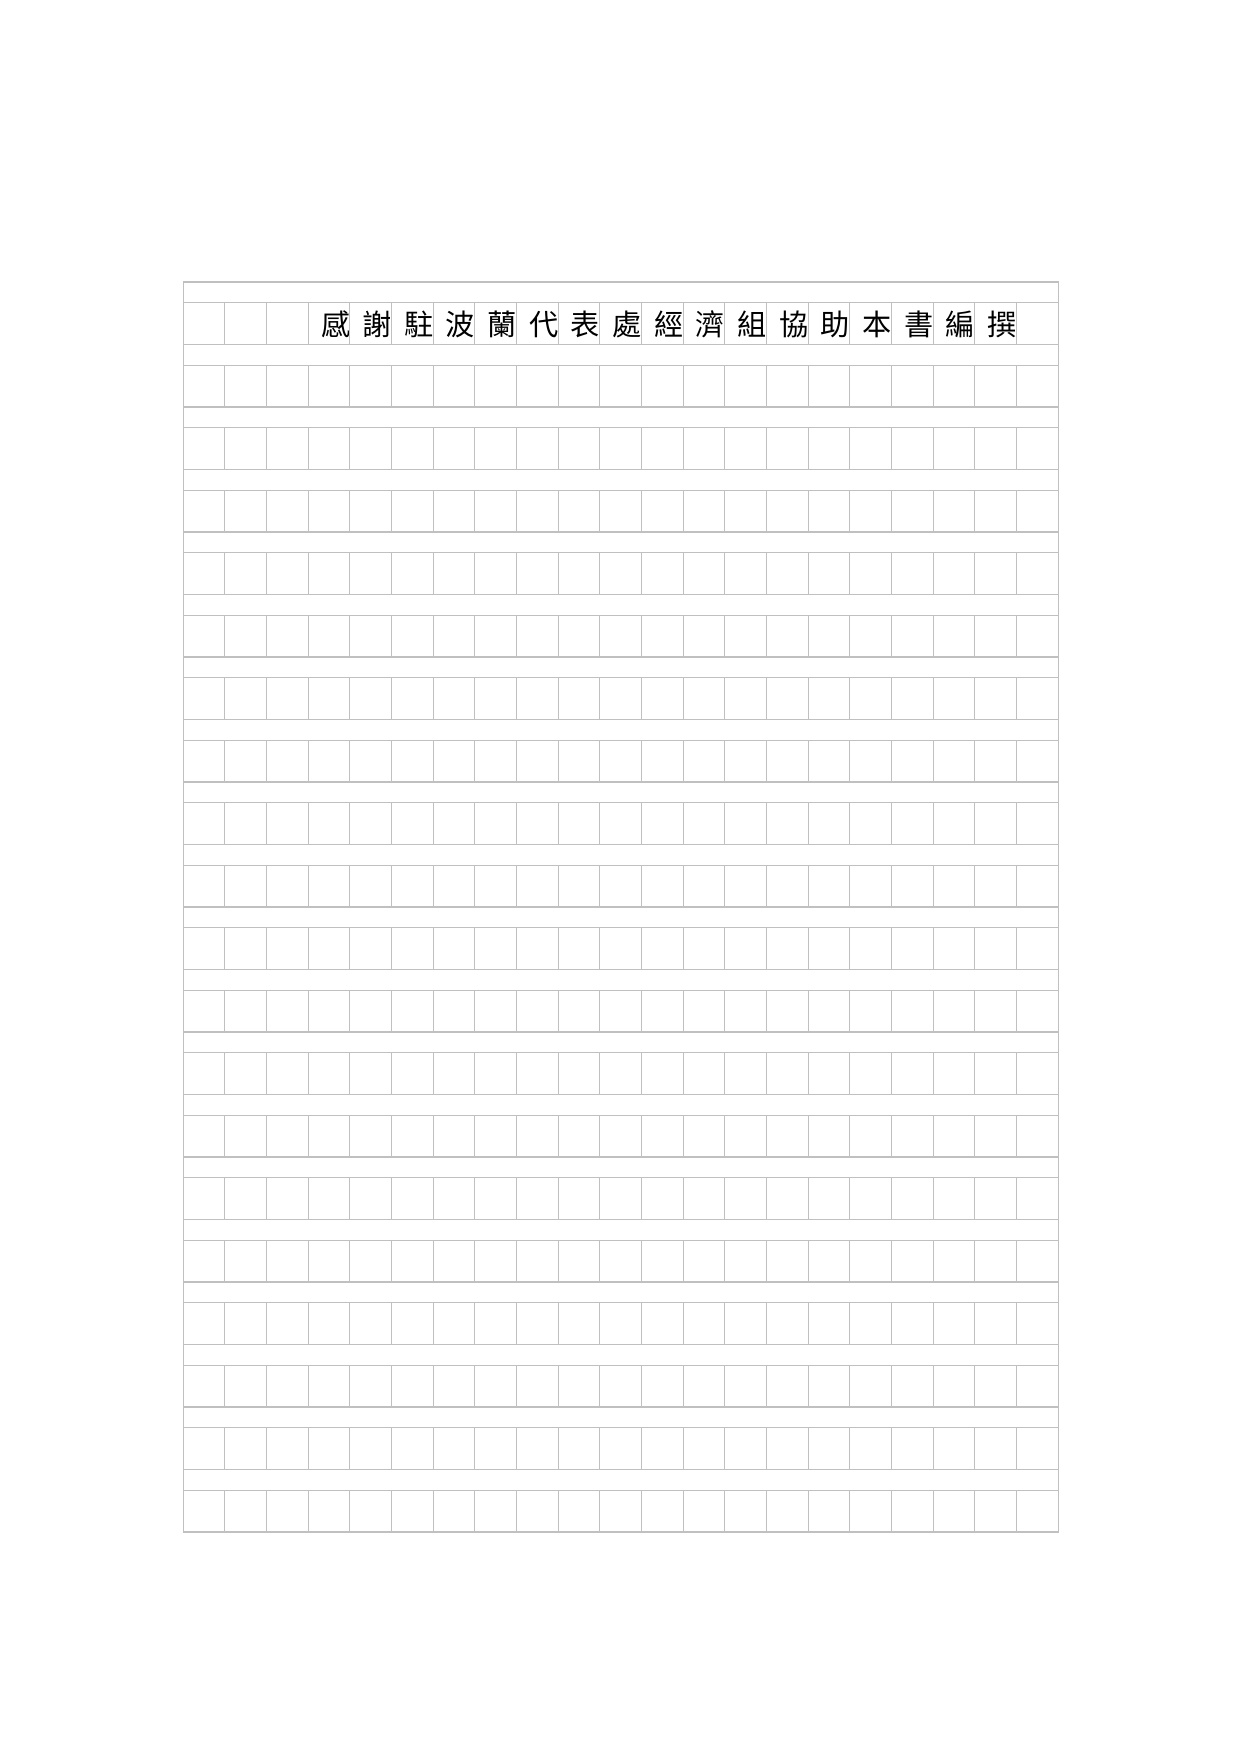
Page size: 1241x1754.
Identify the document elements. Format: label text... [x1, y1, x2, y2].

table_cell [225, 991, 266, 1031]
table_cell [975, 1053, 1016, 1094]
table_cell 立陶宛投資環境簡介 Investment Guide to Lithuania 經濟部投資業務處 編印 感謝駐波蘭代表處經濟組協助本書編撰 [392, 303, 433, 344]
table_cell [392, 428, 433, 469]
table_cell [392, 491, 433, 531]
table_cell [559, 553, 599, 594]
table_cell [475, 991, 516, 1031]
table_cell [267, 553, 308, 594]
table_cell [225, 553, 266, 594]
table_cell [392, 991, 433, 1031]
table_cell 立陶宛投資環境簡介 Investment Guide to Lithuania 經濟部投資業務處 編印 感謝駐波蘭代表處經濟組協助本書編撰 [767, 303, 808, 344]
table_cell [975, 803, 1016, 844]
table_cell [184, 908, 1058, 927]
table_cell [559, 866, 599, 906]
table_cell [934, 678, 974, 719]
table_cell [350, 741, 391, 781]
table_cell [809, 491, 849, 531]
table_cell 立陶宛投資環境簡介 Investment Guide to Lithuania 經濟部投資業務處 編印 感謝駐波蘭代表處經濟組協助本書編撰 [975, 303, 1016, 344]
table_cell [809, 866, 849, 906]
table_cell [475, 678, 516, 719]
table_cell [809, 741, 849, 781]
table_cell [600, 616, 641, 656]
table_cell [184, 553, 224, 594]
table_cell 立陶宛投資環境簡介 Investment Guide to Lithuania 經濟部投資業務處 編印 感謝駐波蘭代表處經濟組協助本書編撰 [600, 303, 641, 344]
table_cell [184, 345, 1058, 365]
table_cell [1017, 678, 1058, 719]
table_cell [267, 928, 308, 969]
table_cell [600, 553, 641, 594]
table_cell [184, 1158, 1058, 1177]
table_cell [517, 678, 558, 719]
table_cell [184, 866, 224, 906]
table_cell 立陶宛投資環境簡介 Investment Guide to Lithuania 經濟部投資業務處 編印 感謝駐波蘭代表處經濟組協助本書編撰 [1059, 281, 1116, 344]
table_cell [1017, 1053, 1058, 1094]
table_cell [975, 678, 1016, 719]
table_cell [642, 428, 683, 469]
table_cell [184, 1116, 224, 1156]
table_cell [184, 991, 224, 1031]
table_cell [809, 616, 849, 656]
table_cell 立陶宛投資環境簡介 Investment Guide to Lithuania 經濟部投資業務處 編印 感謝駐波蘭代表處經濟組協助本書編撰 [267, 303, 308, 344]
table_cell [975, 866, 1016, 906]
table_cell [184, 428, 224, 469]
table_cell [767, 928, 808, 969]
table_cell [934, 803, 974, 844]
table_cell [600, 803, 641, 844]
table_cell [475, 491, 516, 531]
table_cell [350, 928, 391, 969]
table_cell [892, 678, 933, 719]
table_cell [975, 741, 1016, 781]
table_cell [600, 741, 641, 781]
table_cell [559, 616, 599, 656]
table_cell [809, 1116, 849, 1156]
table_cell [892, 866, 933, 906]
table_cell [184, 470, 1058, 490]
table_cell [642, 928, 683, 969]
table_cell [350, 553, 391, 594]
table_cell 立陶宛投資環境簡介 Investment Guide to Lithuania 經濟部投資業務處 編印 感謝駐波蘭代表處經濟組協助本書編撰 [475, 303, 516, 344]
table_cell [184, 595, 1058, 615]
table_cell [975, 553, 1016, 594]
table_cell [642, 991, 683, 1031]
table_cell [934, 1116, 974, 1156]
table_cell [475, 366, 516, 406]
table_cell [725, 428, 766, 469]
table_cell [684, 616, 724, 656]
table_cell [600, 991, 641, 1031]
table_cell [184, 845, 1058, 865]
table_cell [517, 428, 558, 469]
table_cell [850, 741, 891, 781]
table_cell [767, 553, 808, 594]
table_cell [309, 678, 349, 719]
table_cell [434, 366, 474, 406]
table_cell [892, 366, 933, 406]
table_cell [1017, 1116, 1058, 1156]
table_cell [934, 1053, 974, 1094]
table_cell [309, 866, 349, 906]
table_cell [767, 616, 808, 656]
table_cell [892, 1116, 933, 1156]
table_cell [559, 428, 599, 469]
table_cell [350, 616, 391, 656]
table_cell [809, 428, 849, 469]
table_cell [1017, 428, 1058, 469]
table_cell [809, 991, 849, 1031]
table_cell [309, 366, 349, 406]
table_cell [392, 741, 433, 781]
table_cell [184, 1033, 1058, 1052]
table_cell [684, 803, 724, 844]
table_cell [600, 678, 641, 719]
table_cell [892, 1053, 933, 1094]
table_cell [767, 866, 808, 906]
table_cell [892, 553, 933, 594]
table_cell [517, 366, 558, 406]
table_cell [642, 1053, 683, 1094]
table_cell [184, 741, 224, 781]
table_cell [642, 866, 683, 906]
table_cell [184, 720, 1058, 740]
table_cell [559, 366, 599, 406]
table_cell [642, 741, 683, 781]
table_cell [434, 741, 474, 781]
table_cell [225, 1116, 266, 1156]
table_cell [225, 928, 266, 969]
table_cell [934, 491, 974, 531]
table_cell [684, 491, 724, 531]
table_cell [184, 366, 224, 406]
table_cell [184, 1095, 1058, 1115]
table_cell [850, 1116, 891, 1156]
table_cell [350, 678, 391, 719]
table_cell [517, 1116, 558, 1156]
table_cell [767, 678, 808, 719]
table_cell [434, 991, 474, 1031]
table_cell [934, 866, 974, 906]
table_cell [684, 991, 724, 1031]
table_cell [434, 1053, 474, 1094]
table_cell [1017, 553, 1058, 594]
table_cell [392, 866, 433, 906]
table_cell [559, 1053, 599, 1094]
table_cell [559, 741, 599, 781]
table_cell [850, 616, 891, 656]
table_cell [684, 428, 724, 469]
table_cell [517, 803, 558, 844]
table_cell [434, 428, 474, 469]
table_cell [309, 991, 349, 1031]
table_cell [600, 1053, 641, 1094]
table_cell [434, 928, 474, 969]
table_cell [267, 616, 308, 656]
table_cell [934, 616, 974, 656]
table_cell [267, 741, 308, 781]
table_cell [475, 616, 516, 656]
table_cell [309, 928, 349, 969]
table_cell [642, 678, 683, 719]
table_cell [392, 928, 433, 969]
table_cell [517, 866, 558, 906]
table_cell [850, 866, 891, 906]
table_cell [267, 866, 308, 906]
table_cell [1017, 366, 1058, 406]
table_cell [475, 741, 516, 781]
table_cell [267, 678, 308, 719]
table_cell [184, 616, 224, 656]
table_cell [225, 678, 266, 719]
table_cell [309, 1053, 349, 1094]
table_cell 立陶宛投資環境簡介 Investment Guide to Lithuania 經濟部投資業務處 編印 感謝駐波蘭代表處經濟組協助本書編撰 [184, 303, 224, 344]
table_cell 立陶宛投資環境簡介 Investment Guide to Lithuania 經濟部投資業務處 編印 感謝駐波蘭代表處經濟組協助本書編撰 [434, 303, 474, 344]
table_cell [309, 616, 349, 656]
table_cell [225, 866, 266, 906]
table_cell [1017, 991, 1058, 1031]
table_cell [517, 928, 558, 969]
table_cell [600, 428, 641, 469]
table_cell [642, 553, 683, 594]
table_cell [809, 553, 849, 594]
table_cell [392, 553, 433, 594]
table_cell [809, 1053, 849, 1094]
table_cell [850, 366, 891, 406]
table_cell [350, 1116, 391, 1156]
table_cell [642, 616, 683, 656]
table_cell [559, 928, 599, 969]
table_cell [934, 928, 974, 969]
table_cell 立陶宛投資環境簡介 Investment Guide to Lithuania 經濟部投資業務處 編印 感謝駐波蘭代表處經濟組協助本書編撰 [934, 303, 974, 344]
table_cell [225, 428, 266, 469]
table_cell [434, 803, 474, 844]
table_cell [475, 803, 516, 844]
table_cell 立陶宛投資環境簡介 Investment Guide to Lithuania 經濟部投資業務處 編印 感謝駐波蘭代表處經濟組協助本書編撰 [684, 303, 724, 344]
table_cell [475, 866, 516, 906]
table_cell [600, 1116, 641, 1156]
table_cell [184, 491, 224, 531]
table_cell [684, 866, 724, 906]
table_cell [309, 491, 349, 531]
table_cell [475, 1116, 516, 1156]
table_cell [392, 616, 433, 656]
table_cell [600, 866, 641, 906]
table_cell [850, 678, 891, 719]
table_cell [225, 616, 266, 656]
table_cell [725, 928, 766, 969]
table_cell [225, 803, 266, 844]
table_cell [184, 1053, 224, 1094]
table_cell [850, 928, 891, 969]
table_cell [725, 991, 766, 1031]
table_cell 立陶宛投資環境簡介 Investment Guide to Lithuania 經濟部投資業務處 編印 感謝駐波蘭代表處經濟組協助本書編撰 [892, 303, 933, 344]
table_cell [892, 428, 933, 469]
table_cell [434, 491, 474, 531]
table_cell [767, 803, 808, 844]
table_cell [767, 366, 808, 406]
table_cell [434, 553, 474, 594]
table_cell [642, 366, 683, 406]
table_cell [184, 928, 224, 969]
table_cell [725, 491, 766, 531]
table_cell [267, 991, 308, 1031]
table_cell [600, 491, 641, 531]
table_cell [434, 616, 474, 656]
table_cell [600, 928, 641, 969]
table_cell [725, 678, 766, 719]
table_cell [809, 678, 849, 719]
table_cell [309, 428, 349, 469]
table_cell [850, 1053, 891, 1094]
table_cell [559, 678, 599, 719]
table_cell [767, 1053, 808, 1094]
table_cell [267, 803, 308, 844]
table_cell [225, 491, 266, 531]
table_cell [767, 741, 808, 781]
table_cell [184, 803, 224, 844]
table_cell [225, 1053, 266, 1094]
table_cell [725, 1053, 766, 1094]
table_cell [350, 428, 391, 469]
table_cell [184, 678, 224, 719]
table_cell [975, 491, 1016, 531]
table_cell 立陶宛投資環境簡介 Investment Guide to Lithuania 經濟部投資業務處 編印 感謝駐波蘭代表處經濟組協助本書編撰 [850, 303, 891, 344]
table_cell [309, 553, 349, 594]
table_cell [350, 366, 391, 406]
table_cell [267, 1053, 308, 1094]
table_cell [392, 678, 433, 719]
table_cell [684, 928, 724, 969]
table_cell [475, 1053, 516, 1094]
table_cell [684, 741, 724, 781]
table_cell [642, 491, 683, 531]
table_cell [1017, 741, 1058, 781]
table_cell [350, 991, 391, 1031]
table_cell [850, 991, 891, 1031]
table_cell [517, 741, 558, 781]
table_cell [684, 366, 724, 406]
table_cell [309, 803, 349, 844]
table_cell [975, 991, 1016, 1031]
table_cell [934, 553, 974, 594]
table_cell [1017, 491, 1058, 531]
table_cell [392, 366, 433, 406]
table_cell [850, 553, 891, 594]
table_cell [892, 616, 933, 656]
table_cell [517, 553, 558, 594]
table_cell [392, 803, 433, 844]
table_cell [559, 803, 599, 844]
table_cell [225, 366, 266, 406]
table_cell [975, 428, 1016, 469]
table_cell [434, 866, 474, 906]
table_cell [434, 678, 474, 719]
table_cell [725, 1116, 766, 1156]
table_cell [392, 1116, 433, 1156]
table_cell [892, 491, 933, 531]
table_cell [934, 741, 974, 781]
table_cell [475, 553, 516, 594]
table_cell [725, 366, 766, 406]
table_cell [975, 1116, 1016, 1156]
table_cell [350, 803, 391, 844]
table_cell [809, 366, 849, 406]
table_cell [1017, 928, 1058, 969]
table_cell [559, 991, 599, 1031]
table_cell [892, 803, 933, 844]
table_cell 立陶宛投資環境簡介 Investment Guide to Lithuania 經濟部投資業務處 編印 感謝駐波蘭代表處經濟組協助本書編撰 [184, 283, 1058, 302]
table_cell [850, 803, 891, 844]
table_cell 立陶宛投資環境簡介 Investment Guide to Lithuania 經濟部投資業務處 編印 感謝駐波蘭代表處經濟組協助本書編撰 [809, 303, 849, 344]
table_cell 立陶宛投資環境簡介 Investment Guide to Lithuania 經濟部投資業務處 編印 感謝駐波蘭代表處經濟組協助本書編撰 [309, 303, 349, 344]
table_cell [517, 991, 558, 1031]
table_cell [725, 803, 766, 844]
table_cell [184, 658, 1058, 677]
table_cell [184, 408, 1058, 427]
table_cell [517, 616, 558, 656]
table_cell [267, 366, 308, 406]
table_cell [892, 928, 933, 969]
table_cell [642, 803, 683, 844]
table_cell [267, 428, 308, 469]
table_cell [684, 1116, 724, 1156]
table_cell [975, 616, 1016, 656]
table_cell [725, 866, 766, 906]
table_cell [184, 970, 1058, 990]
table_cell [642, 1116, 683, 1156]
table_cell [684, 678, 724, 719]
table_cell 立陶宛投資環境簡介 Investment Guide to Lithuania 經濟部投資業務處 編印 感謝駐波蘭代表處經濟組協助本書編撰 [1017, 303, 1058, 344]
table_cell [684, 553, 724, 594]
table_cell [767, 428, 808, 469]
table_cell 立陶宛投資環境簡介 Investment Guide to Lithuania 經濟部投資業務處 編印 感謝駐波蘭代表處經濟組協助本書編撰 [725, 303, 766, 344]
table_cell [309, 741, 349, 781]
table_cell [184, 783, 1058, 802]
table_cell 立陶宛投資環境簡介 Investment Guide to Lithuania 經濟部投資業務處 編印 感謝駐波蘭代表處經濟組協助本書編撰 [559, 303, 599, 344]
table_cell [1017, 616, 1058, 656]
table_cell [809, 928, 849, 969]
table_cell [892, 741, 933, 781]
table_cell [725, 553, 766, 594]
table_cell [725, 741, 766, 781]
table_cell [225, 741, 266, 781]
table_cell [392, 1053, 433, 1094]
table_cell [309, 1116, 349, 1156]
table_cell [934, 991, 974, 1031]
table_cell [184, 533, 1058, 552]
table_cell [850, 428, 891, 469]
table_cell [725, 616, 766, 656]
table_cell [1059, 344, 1116, 1181]
table_cell [350, 491, 391, 531]
table_cell [934, 366, 974, 406]
table_cell [767, 1116, 808, 1156]
table_cell [267, 491, 308, 531]
table_cell [767, 991, 808, 1031]
table_cell [559, 491, 599, 531]
table_cell [975, 928, 1016, 969]
table_cell [350, 1053, 391, 1094]
table_cell [934, 428, 974, 469]
table_cell [975, 366, 1016, 406]
table_cell [1017, 866, 1058, 906]
table_cell [350, 866, 391, 906]
table_cell [684, 1053, 724, 1094]
table_cell [892, 991, 933, 1031]
table_cell [267, 1116, 308, 1156]
table_cell [434, 1116, 474, 1156]
table_cell 立陶宛投資環境簡介 Investment Guide to Lithuania 經濟部投資業務處 編印 感謝駐波蘭代表處經濟組協助本書編撰 [517, 303, 558, 344]
table_cell [559, 1116, 599, 1156]
table_cell [1017, 803, 1058, 844]
table_cell [850, 491, 891, 531]
table_cell 立陶宛投資環境簡介 Investment Guide to Lithuania 經濟部投資業務處 編印 感謝駐波蘭代表處經濟組協助本書編撰 [225, 303, 266, 344]
table_cell [475, 928, 516, 969]
table_cell 立陶宛投資環境簡介 Investment Guide to Lithuania 經濟部投資業務處 編印 感謝駐波蘭代表處經濟組協助本書編撰 [350, 303, 391, 344]
table_cell 立陶宛投資環境簡介 Investment Guide to Lithuania 經濟部投資業務處 編印 感謝駐波蘭代表處經濟組協助本書編撰 [642, 303, 683, 344]
table_cell [517, 491, 558, 531]
table_cell [809, 803, 849, 844]
table_cell [600, 366, 641, 406]
table_cell [475, 428, 516, 469]
table_cell [517, 1053, 558, 1094]
table_cell [767, 491, 808, 531]
